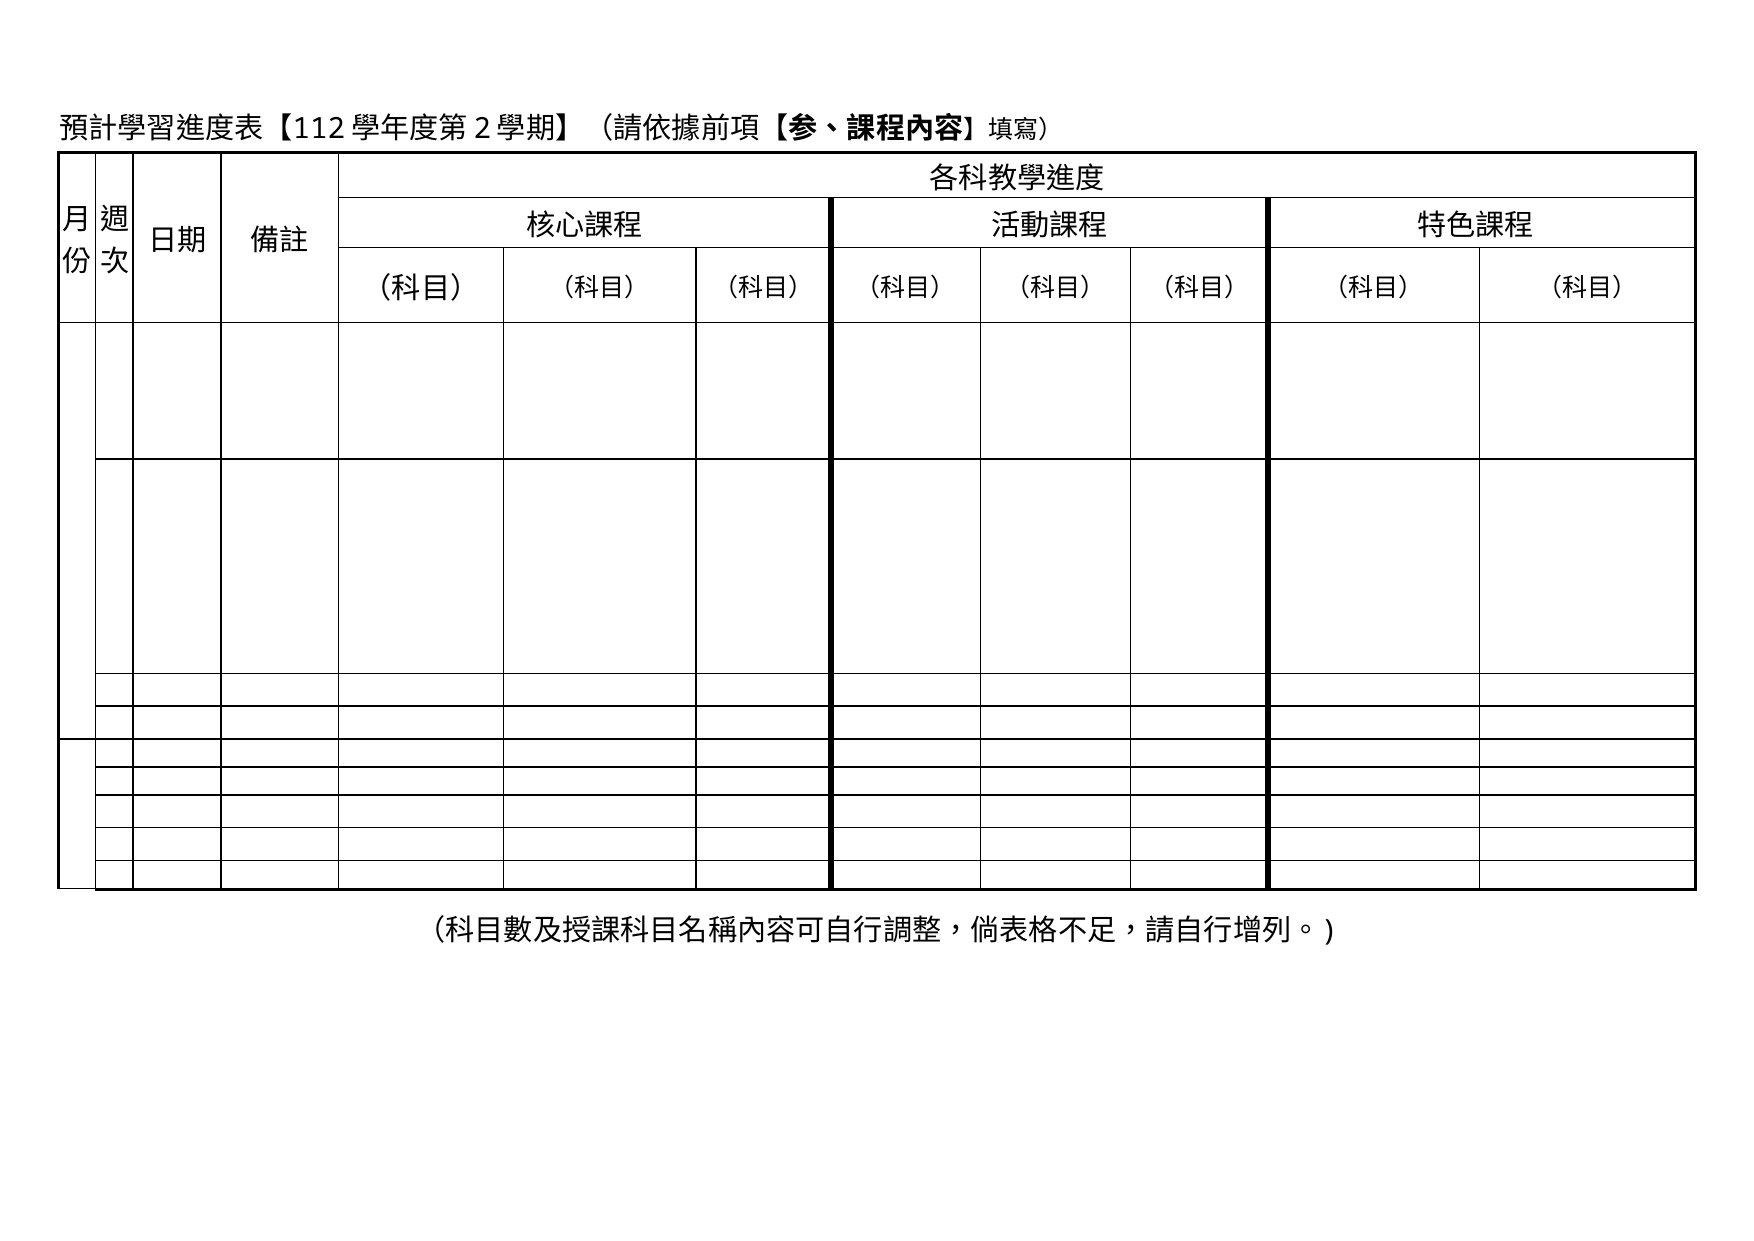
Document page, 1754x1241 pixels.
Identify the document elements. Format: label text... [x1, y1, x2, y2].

table_cell [504, 861, 695, 887]
table_cell [697, 796, 828, 827]
table_cell [222, 674, 338, 705]
table_header 備註 [222, 154, 338, 322]
table_cell [1271, 828, 1479, 859]
table_cell [1271, 460, 1479, 672]
table_cell 特色課程 [1271, 198, 1694, 247]
table_cell [504, 828, 695, 859]
table_cell [96, 828, 132, 859]
table_cell [1131, 828, 1265, 859]
table_cell 活動課程 [834, 198, 1265, 247]
table_cell [222, 740, 338, 766]
table_cell （科目） [339, 248, 503, 322]
table_header 週次 [96, 154, 132, 322]
table_cell （科目） [1131, 248, 1265, 322]
table_cell （科目） [504, 248, 695, 322]
table_cell [834, 796, 980, 827]
table_cell [339, 674, 503, 705]
table_cell [981, 768, 1130, 794]
table_cell [834, 740, 980, 766]
table_cell [1131, 768, 1265, 794]
table_cell [697, 740, 828, 766]
table_cell [1131, 460, 1265, 672]
table_cell [339, 768, 503, 794]
table_cell [981, 861, 1130, 887]
table_cell [222, 796, 338, 827]
table_cell [1131, 707, 1265, 738]
table_cell [504, 323, 695, 458]
table_cell [96, 768, 132, 794]
table_cell [1480, 323, 1694, 458]
table_cell [1480, 796, 1694, 827]
table_cell （科目） [697, 248, 828, 322]
table_cell [834, 323, 980, 458]
table_cell （科目） [981, 248, 1130, 322]
table_cell [134, 796, 220, 827]
table_cell [1271, 740, 1479, 766]
table_cell [504, 768, 695, 794]
table_cell [1271, 707, 1479, 738]
table_cell [834, 674, 980, 705]
table_cell [1131, 861, 1265, 887]
table_cell [134, 768, 220, 794]
table_cell 核心課程 [339, 198, 828, 247]
table_cell [1271, 674, 1479, 705]
table_cell [981, 796, 1130, 827]
table_cell [697, 828, 828, 859]
table_cell [339, 460, 503, 672]
table_cell [697, 674, 828, 705]
table_cell [981, 828, 1130, 859]
table_cell [134, 707, 220, 738]
text （科目數及授課科目名稱內容可自行調整，倘表格不足，請自行增列。) [59, 891, 1695, 953]
table_cell [96, 674, 132, 705]
table_cell [1131, 740, 1265, 766]
table_cell [1480, 674, 1694, 705]
table_cell （科目） [834, 248, 980, 322]
table_cell [504, 740, 695, 766]
table_cell [1480, 768, 1694, 794]
table_cell [834, 707, 980, 738]
table_cell [339, 740, 503, 766]
table_cell [504, 460, 695, 672]
table_cell [134, 861, 220, 887]
table_header 日期 [134, 154, 220, 322]
table_cell [1480, 740, 1694, 766]
table_cell [1480, 460, 1694, 672]
table_cell [339, 861, 503, 887]
table_cell [339, 707, 503, 738]
table_cell [1131, 674, 1265, 705]
table_cell [1131, 796, 1265, 827]
table_cell [697, 323, 828, 458]
table_cell [834, 460, 980, 672]
table_cell [134, 323, 220, 458]
table_cell [96, 460, 132, 672]
table_cell [697, 460, 828, 672]
table_cell [981, 707, 1130, 738]
table_cell [339, 796, 503, 827]
table_cell [96, 740, 132, 766]
table_cell [981, 674, 1130, 705]
table_cell [1131, 323, 1265, 458]
table_cell [1271, 796, 1479, 827]
table_cell [96, 323, 132, 458]
table_cell [1480, 707, 1694, 738]
table_cell [96, 861, 132, 887]
table_cell [504, 796, 695, 827]
table_cell [981, 323, 1130, 458]
table_cell [222, 768, 338, 794]
table_cell [981, 740, 1130, 766]
table_cell [339, 323, 503, 458]
table_cell （科目） [1271, 248, 1479, 322]
table_cell [60, 323, 95, 738]
table_header 各科教學進度 [339, 154, 1694, 197]
table_cell [1271, 768, 1479, 794]
table_cell [96, 707, 132, 738]
table_cell [134, 740, 220, 766]
table_cell [134, 674, 220, 705]
table_cell [504, 674, 695, 705]
table_cell （科目） [1480, 248, 1694, 322]
table_cell [834, 768, 980, 794]
table_cell [504, 707, 695, 738]
table_cell [697, 707, 828, 738]
table_cell [1271, 323, 1479, 458]
table_cell [96, 796, 132, 827]
table_cell [222, 707, 338, 738]
text 預計學習進度表【112學年度第2學期】（請依據前項【参、課程內容】填寫） [59, 89, 1695, 151]
table_cell [134, 460, 220, 672]
table_cell [222, 861, 338, 887]
table_cell [222, 460, 338, 672]
table_header 月份 [60, 154, 95, 322]
table_cell [1480, 861, 1694, 887]
table_cell [1271, 861, 1479, 887]
table_cell [697, 768, 828, 794]
table_cell [834, 861, 980, 887]
table_cell [134, 828, 220, 859]
table_cell [222, 323, 338, 458]
table_cell [222, 828, 338, 859]
table_cell [60, 740, 95, 887]
table_cell [697, 861, 828, 887]
table_cell [339, 828, 503, 859]
table_cell [1480, 828, 1694, 859]
table_cell [981, 460, 1130, 672]
table_cell [834, 828, 980, 859]
